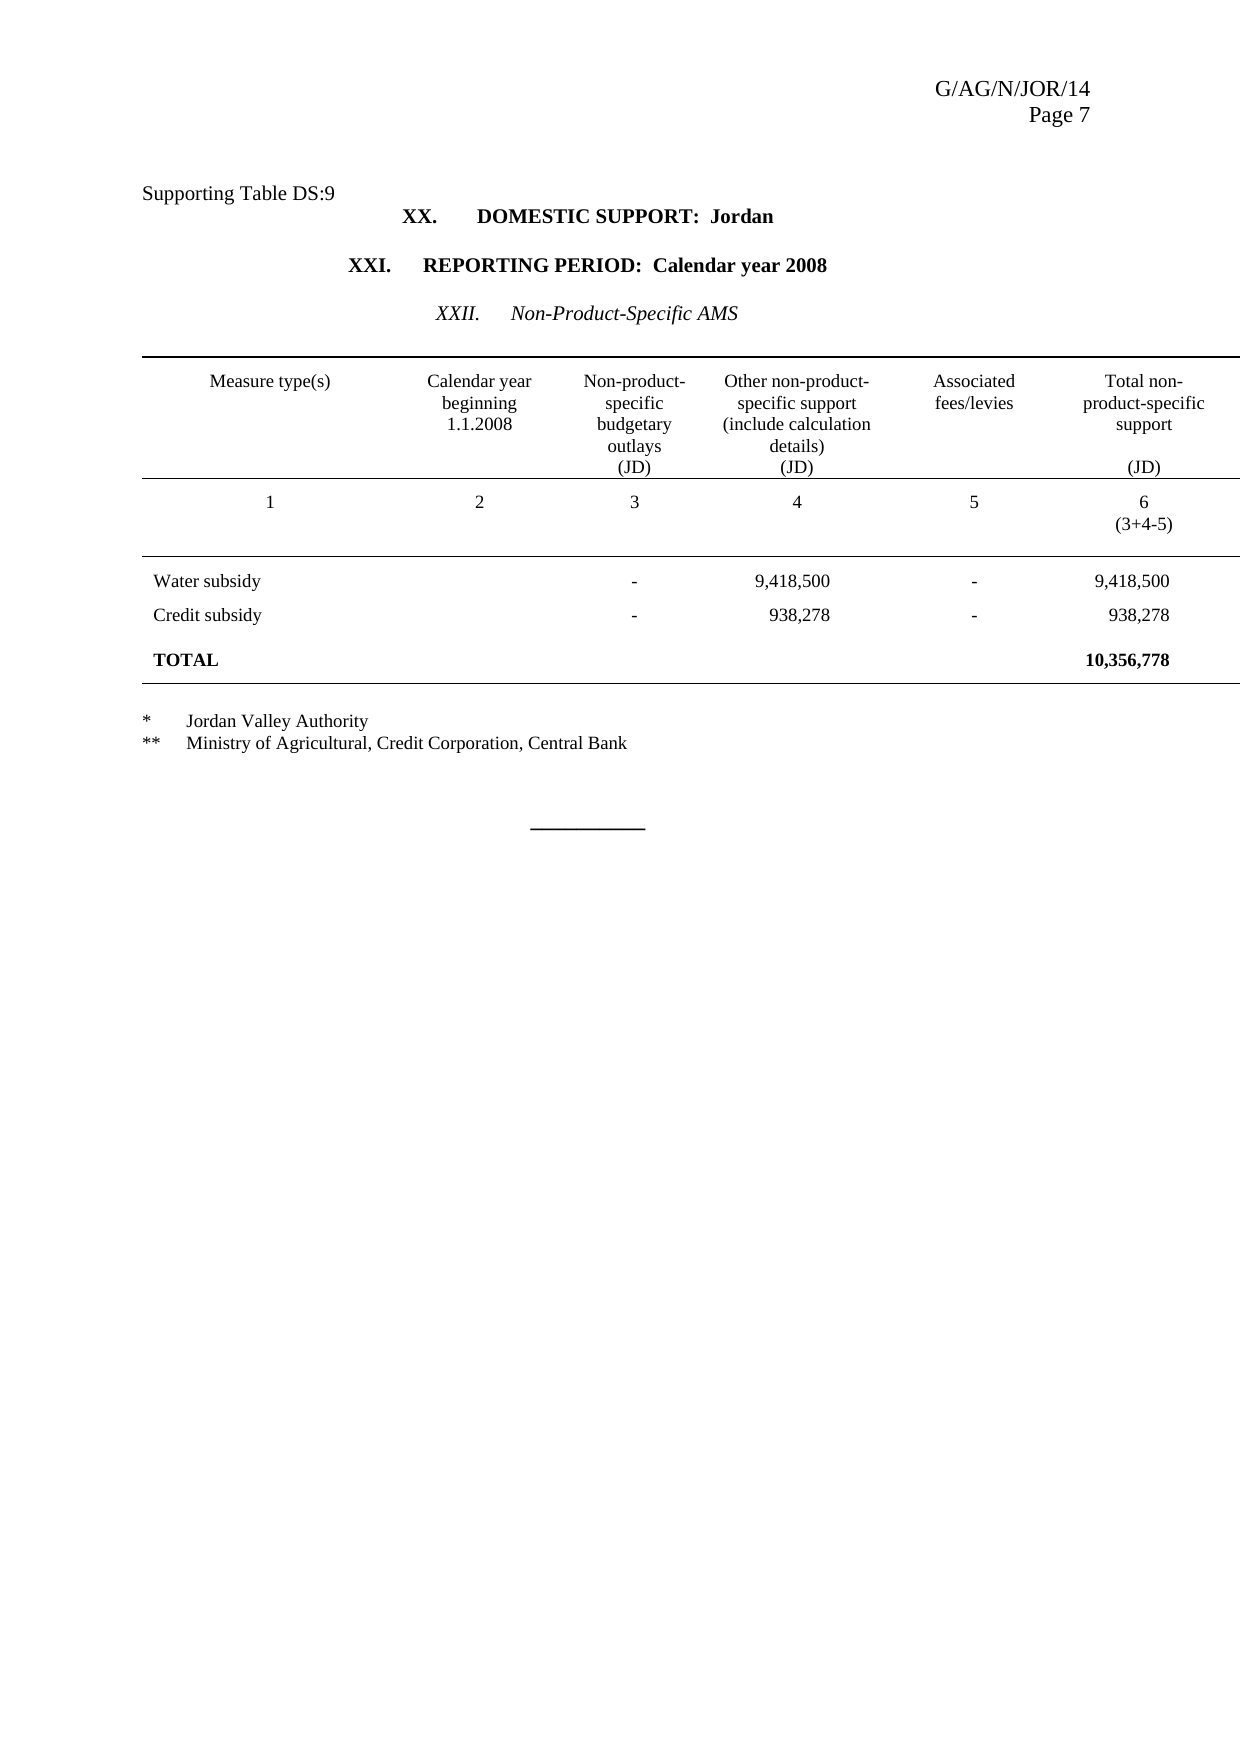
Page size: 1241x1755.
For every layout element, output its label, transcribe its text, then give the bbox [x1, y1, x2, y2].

table_header Data sources [1225, 358, 1240, 478]
table_cell 938,278 [708, 591, 885, 636]
table_cell [561, 636, 708, 683]
table_cell [398, 636, 561, 683]
table_header 3 [561, 479, 708, 556]
table_header Non-product-specific budgetary outlays (JD) [561, 358, 708, 478]
subtitle Non-Product-Specific AMS [142, 301, 1033, 325]
table_cell [398, 557, 561, 591]
table_cell - [561, 591, 708, 636]
table_cell ** [1225, 591, 1240, 636]
table_cell [708, 636, 885, 683]
subtitle DOMESTIC SUPPORT: Jordan [142, 204, 1033, 228]
table_header 2 [398, 479, 561, 556]
table_header Calendar year beginning 1.1.2008 [398, 358, 561, 478]
table_cell - [885, 557, 1063, 591]
table_header 5 [885, 479, 1063, 556]
text * Jordan Valley Authority [142, 710, 1033, 732]
table_header Measure type(s) [142, 358, 398, 478]
table_cell 938,278 [1063, 591, 1225, 636]
table_cell [1225, 636, 1240, 683]
table_cell TOTAL [142, 636, 398, 683]
table_cell [885, 636, 1063, 683]
text ** Ministry of Agricultural, Credit Corporation, Central Bank [142, 732, 1033, 753]
table_header Total non-product-specific support (JD) [1063, 358, 1225, 478]
table_header 1 [142, 479, 398, 556]
table_cell 9,418,500 [1063, 557, 1225, 591]
table_header Associated fees/levies [885, 358, 1063, 478]
text __________ [142, 806, 1033, 832]
table_cell - [561, 557, 708, 591]
subtitle REPORTING PERIOD: Calendar year 2008 [142, 253, 1033, 277]
table_cell * [1225, 557, 1240, 591]
table_cell - [885, 591, 1063, 636]
table_cell Credit subsidy [142, 591, 398, 636]
table_cell [398, 591, 561, 636]
table_cell 9,418,500 [708, 557, 885, 591]
table_header 6 (3+4-5) [1063, 479, 1225, 556]
table_cell 10,356,778 [1063, 636, 1225, 683]
table_header 7 [1225, 479, 1240, 556]
text Supporting Table DS:9 [142, 180, 1033, 204]
table_header Other non-product- specific support (include calculation details) (JD) [708, 358, 885, 478]
table_cell Water subsidy [142, 557, 398, 591]
table_header 4 [708, 479, 885, 556]
